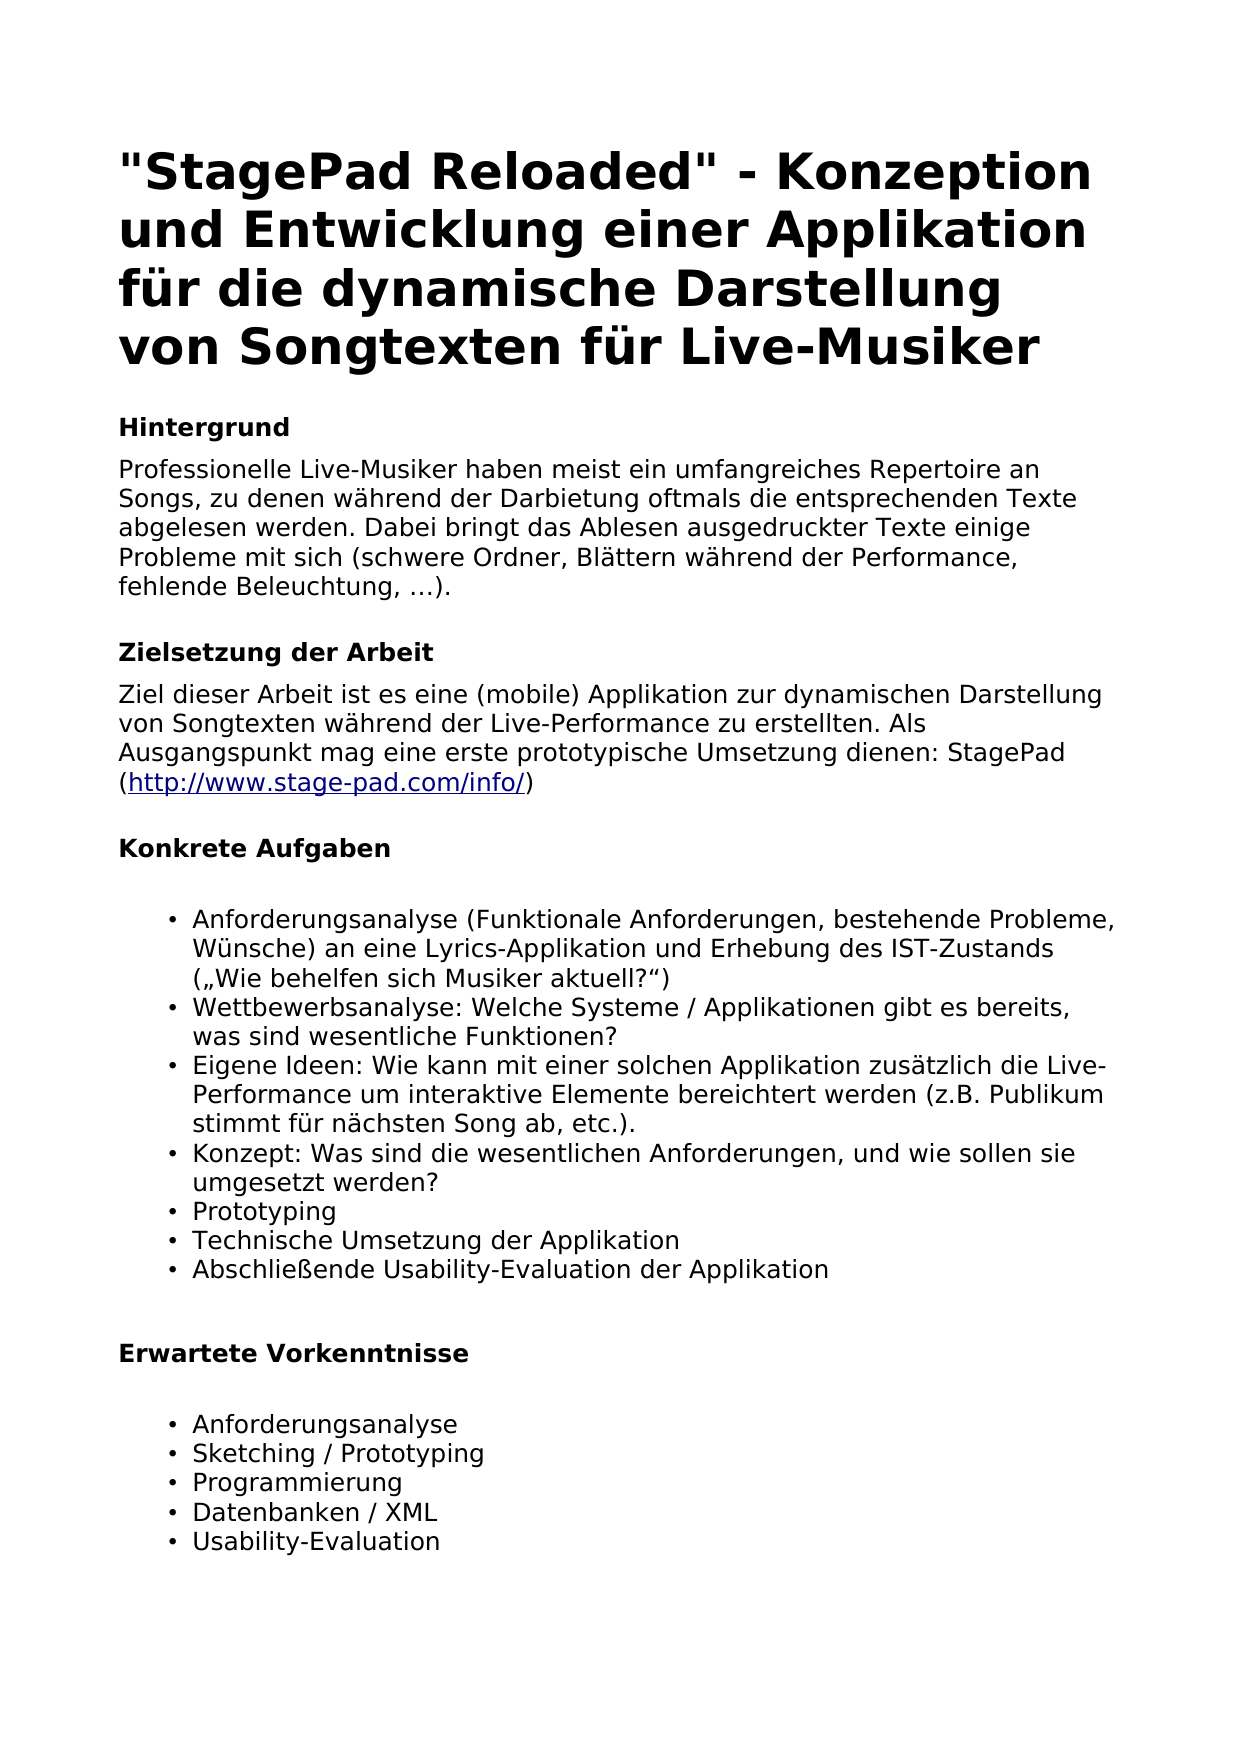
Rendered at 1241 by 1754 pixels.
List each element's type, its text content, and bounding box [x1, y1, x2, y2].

list Usability-Evaluation [177, 1527, 1122, 1556]
list Anforderungsanalyse (Funktionale Anforderungen, bestehende Probleme, Wünsche) an eine Lyrics-Applikation und Erhebung des IST-Zustands („Wie behelfen sich Musiker aktuell?“) [177, 906, 1122, 993]
list Datenbanken / XML [177, 1498, 1122, 1527]
list Prototyping [177, 1197, 1122, 1226]
subtitle Erwartete Vorkenntnisse [118, 1339, 1122, 1368]
list Technische Umsetzung der Applikation [177, 1226, 1122, 1256]
list Eigene Ideen: Wie kann mit einer solchen Applikation zusätzlich die Live-Performance um interaktive Elemente bereichtert werden (z.B. Publikum stimmt für nächsten Song ab, etc.). [177, 1051, 1122, 1139]
subtitle "StagePad Reloaded" - Konzeption und Entwicklung einer Applikation für die dynamische Darstellung von Songtexten für Live-Musiker [118, 143, 1122, 376]
subtitle Zielsetzung der Arbeit [118, 638, 1122, 668]
text Professionelle Live-Musiker haben meist ein umfangreiches Repertoire an Songs, zu denen während der Darbietung oftmals die entsprechenden Texte abgelesen werden. Dabei bringt das Ablesen ausgedruckter Texte einige Probleme mit sich (schwere Ordner, Blättern während der Performance, fehlende Beleuchtung, …). [118, 455, 1122, 601]
list Abschließende Usability-Evaluation der Applikation [177, 1256, 1122, 1285]
text Ziel dieser Arbeit ist es eine (mobile) Applikation zur dynamischen Darstellung von Songtexten während der Live-Performance zu erstellten. Als Ausgangspunkt mag eine erste prototypische Umsetzung dienen: StagePad (http://www.stage-pad.com/info/) [118, 680, 1122, 797]
list Konzept: Was sind die wesentlichen Anforderungen, und wie sollen sie umgesetzt werden? [177, 1139, 1122, 1197]
list Wettbewerbsanalyse: Welche Systeme / Applikationen gibt es bereits, was sind wesentliche Funktionen? [177, 993, 1122, 1051]
list Anforderungsanalyse [177, 1410, 1122, 1439]
subtitle Konkrete Aufgaben [118, 834, 1122, 863]
list Programmierung [177, 1469, 1122, 1498]
subtitle Hintergrund [118, 413, 1122, 443]
list Sketching / Prototyping [177, 1439, 1122, 1469]
